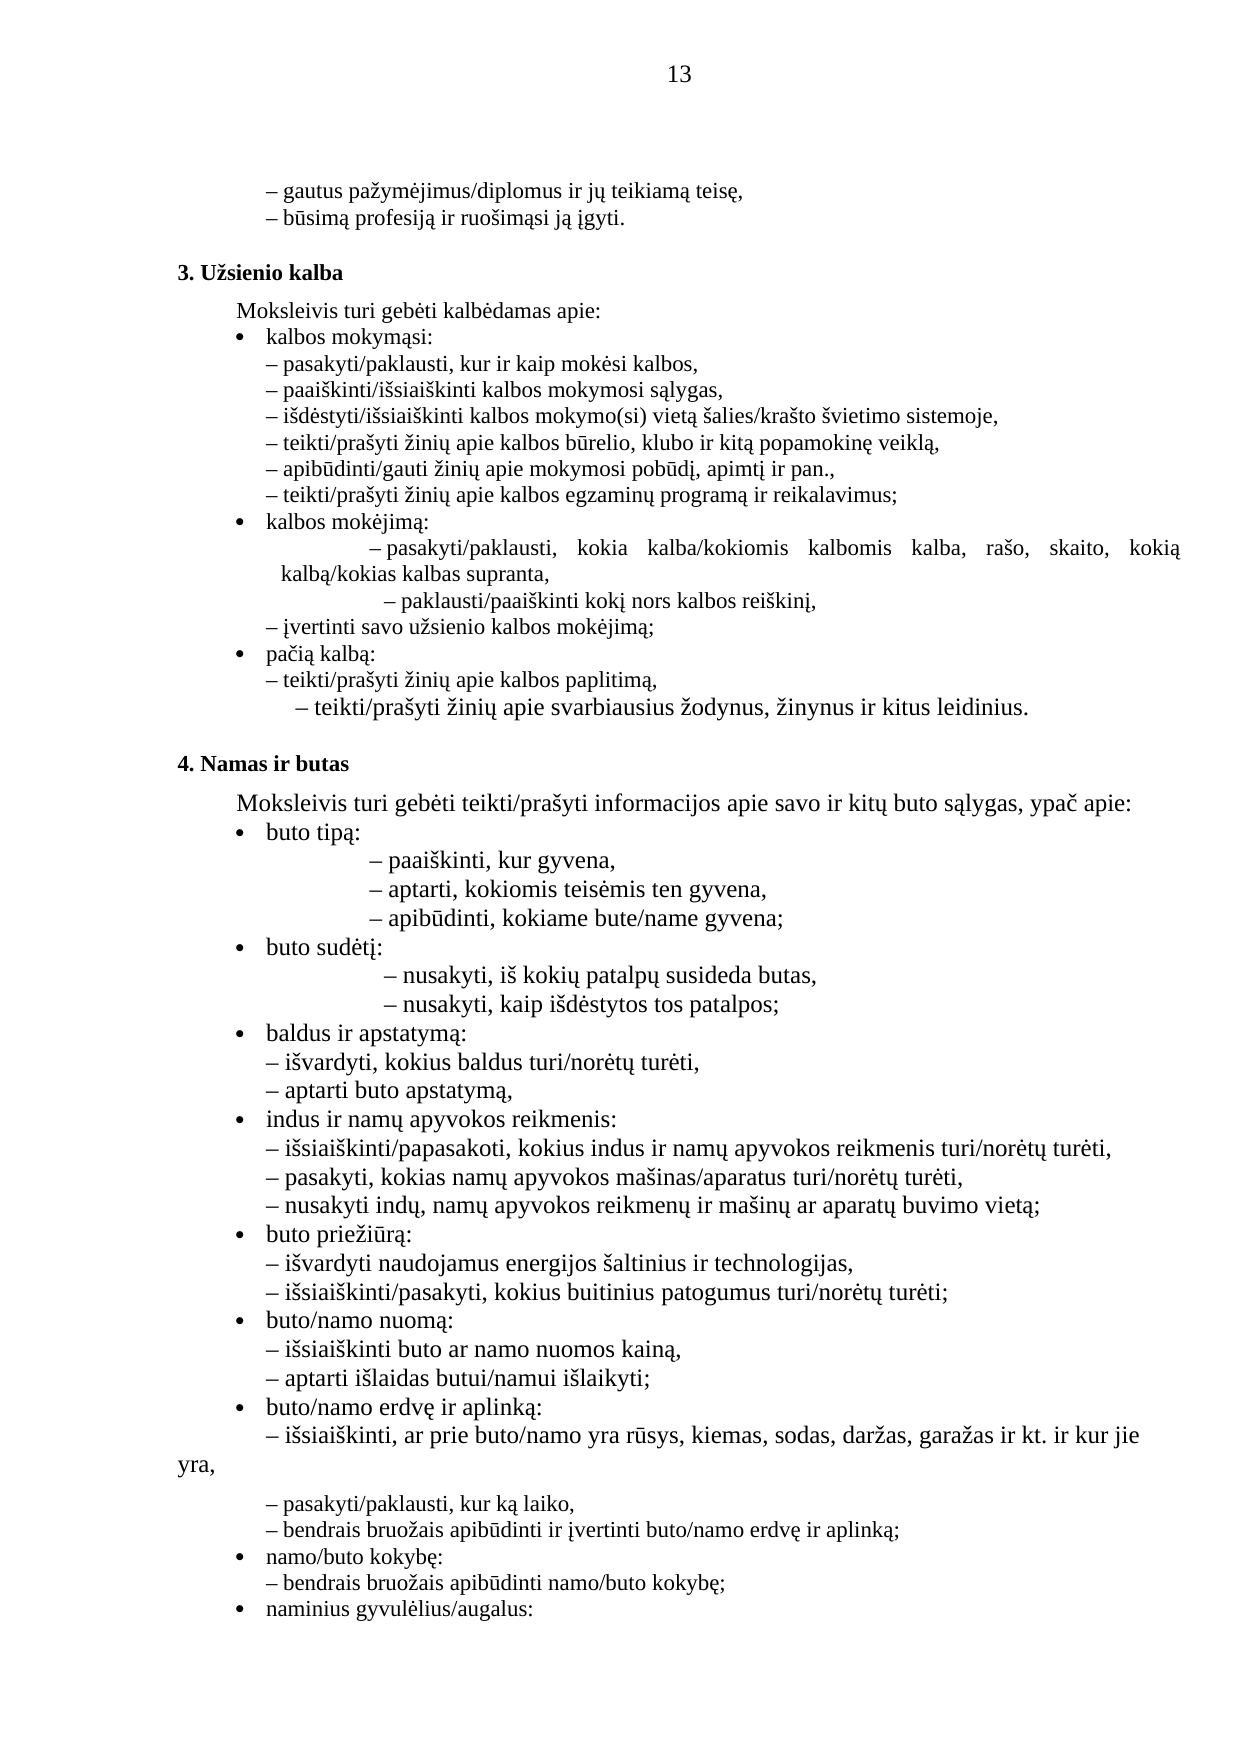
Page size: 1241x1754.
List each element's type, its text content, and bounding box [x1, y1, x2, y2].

text – išsiaiškinti/pasakyti, kokius buitinius patogumus turi/norėtų turėti; [177, 1277, 1181, 1306]
text – aptarti buto apstatymą, [177, 1076, 1181, 1104]
text – nusakyti, kaip išdėstytos tos patalpos; [295, 989, 1181, 1018]
text – pasakyti/paklausti, kokia kalba/kokiomis kalbomis kalba, rašo, skaito, kokią kalbą/kokias kalbas supranta, [281, 534, 1181, 587]
text  buto priežiūrą: [236, 1219, 1181, 1248]
text Moksleivis turi gebėti teikti/prašyti informacijos apie savo ir kitų buto sąlygas, ypač apie: [177, 788, 1181, 817]
text  baldus ir apstatymą: [236, 1018, 1181, 1047]
text – išsiaiškinti/papasakoti, kokius indus ir namų apyvokos reikmenis turi/norėtų turėti, [177, 1133, 1181, 1162]
text  pačią kalbą: [177, 639, 1181, 666]
text – paklausti/paaiškinti kokį nors kalbos reiškinį, [295, 587, 1181, 613]
text – išsiaiškinti buto ar namo nuomos kainą, [177, 1334, 1181, 1363]
text  kalbos mokėjimą: [236, 508, 1181, 534]
text – įvertinti savo užsienio kalbos mokėjimą; [177, 613, 1181, 639]
text – apibūdinti, kokiame bute/name gyvena; [281, 903, 1181, 932]
text  buto/namo erdvę ir aplinką: [236, 1392, 1181, 1421]
text  namo/buto kokybę: [236, 1543, 1181, 1569]
text  buto sudėtį: [236, 932, 1181, 961]
text – apibūdinti/gauti žinių apie mokymosi pobūdį, apimtį ir pan., [177, 455, 1181, 481]
text – bendrais bruožais apibūdinti namo/buto kokybę; [177, 1569, 1181, 1596]
text – nusakyti indų, namų apyvokos reikmenų ir mašinų ar aparatų buvimo vietą; [177, 1191, 1181, 1219]
text  buto tipą: [236, 817, 1181, 846]
text – išvardyti naudojamus energijos šaltinius ir technologijas, [177, 1248, 1181, 1277]
text  buto/namo nuomą: [236, 1306, 1181, 1334]
text – būsimą profesiją ir ruošimąsi ją įgyti. [177, 203, 1181, 230]
text – bendrais bruožais apibūdinti ir įvertinti buto/namo erdvę ir aplinką; [177, 1516, 1181, 1543]
text – išvardyti, kokius baldus turi/norėtų turėti, [177, 1047, 1181, 1076]
text – teikti/prašyti žinių apie kalbos paplitimą, [177, 666, 1181, 692]
text – teikti/prašyti žinių apie svarbiausius žodynus, žinynus ir kitus leidinius. [207, 692, 1181, 721]
text – pasakyti/paklausti, kur ką laiko, [177, 1490, 1181, 1516]
text – paaiškinti/išsiaiškinti kalbos mokymosi sąlygas, [177, 376, 1181, 402]
text – paaiškinti, kur gyvena, [281, 846, 1181, 874]
text – teikti/prašyti žinių apie kalbos būrelio, klubo ir kitą popamokinę veiklą, [177, 429, 1181, 455]
text – išsiaiškinti, ar prie buto/namo yra rūsys, kiemas, sodas, daržas, garažas ir kt. ir kur jie yra, [177, 1421, 1181, 1478]
text – pasakyti/paklausti, kur ir kaip mokėsi kalbos, [177, 350, 1181, 376]
text 3. Užsienio kalba [177, 259, 1181, 285]
text – aptarti išlaidas butui/namui išlaikyti; [177, 1363, 1181, 1392]
text – išdėstyti/išsiaiškinti kalbos mokymo(si) vietą šalies/krašto švietimo sistemoje, [177, 402, 1181, 429]
text  kalbos mokymąsi: [236, 323, 1181, 350]
text  indus ir namų apyvokos reikmenis: [236, 1104, 1181, 1133]
text – pasakyti, kokias namų apyvokos mašinas/aparatus turi/norėtų turėti, [177, 1162, 1181, 1191]
text – gautus pažymėjimus/diplomus ir jų teikiamą teisę, [177, 177, 1181, 203]
text – nusakyti, iš kokių patalpų susideda butas, [295, 961, 1181, 989]
text – aptarti, kokiomis teisėmis ten gyvena, [281, 874, 1181, 903]
text  naminius gyvulėlius/augalus: [236, 1596, 1181, 1622]
text 4. Namas ir butas [177, 750, 1181, 776]
text Moksleivis turi gebėti kalbėdamas apie: [177, 297, 1181, 323]
text – teikti/prašyti žinių apie kalbos egzaminų programą ir reikalavimus; [177, 481, 1181, 508]
